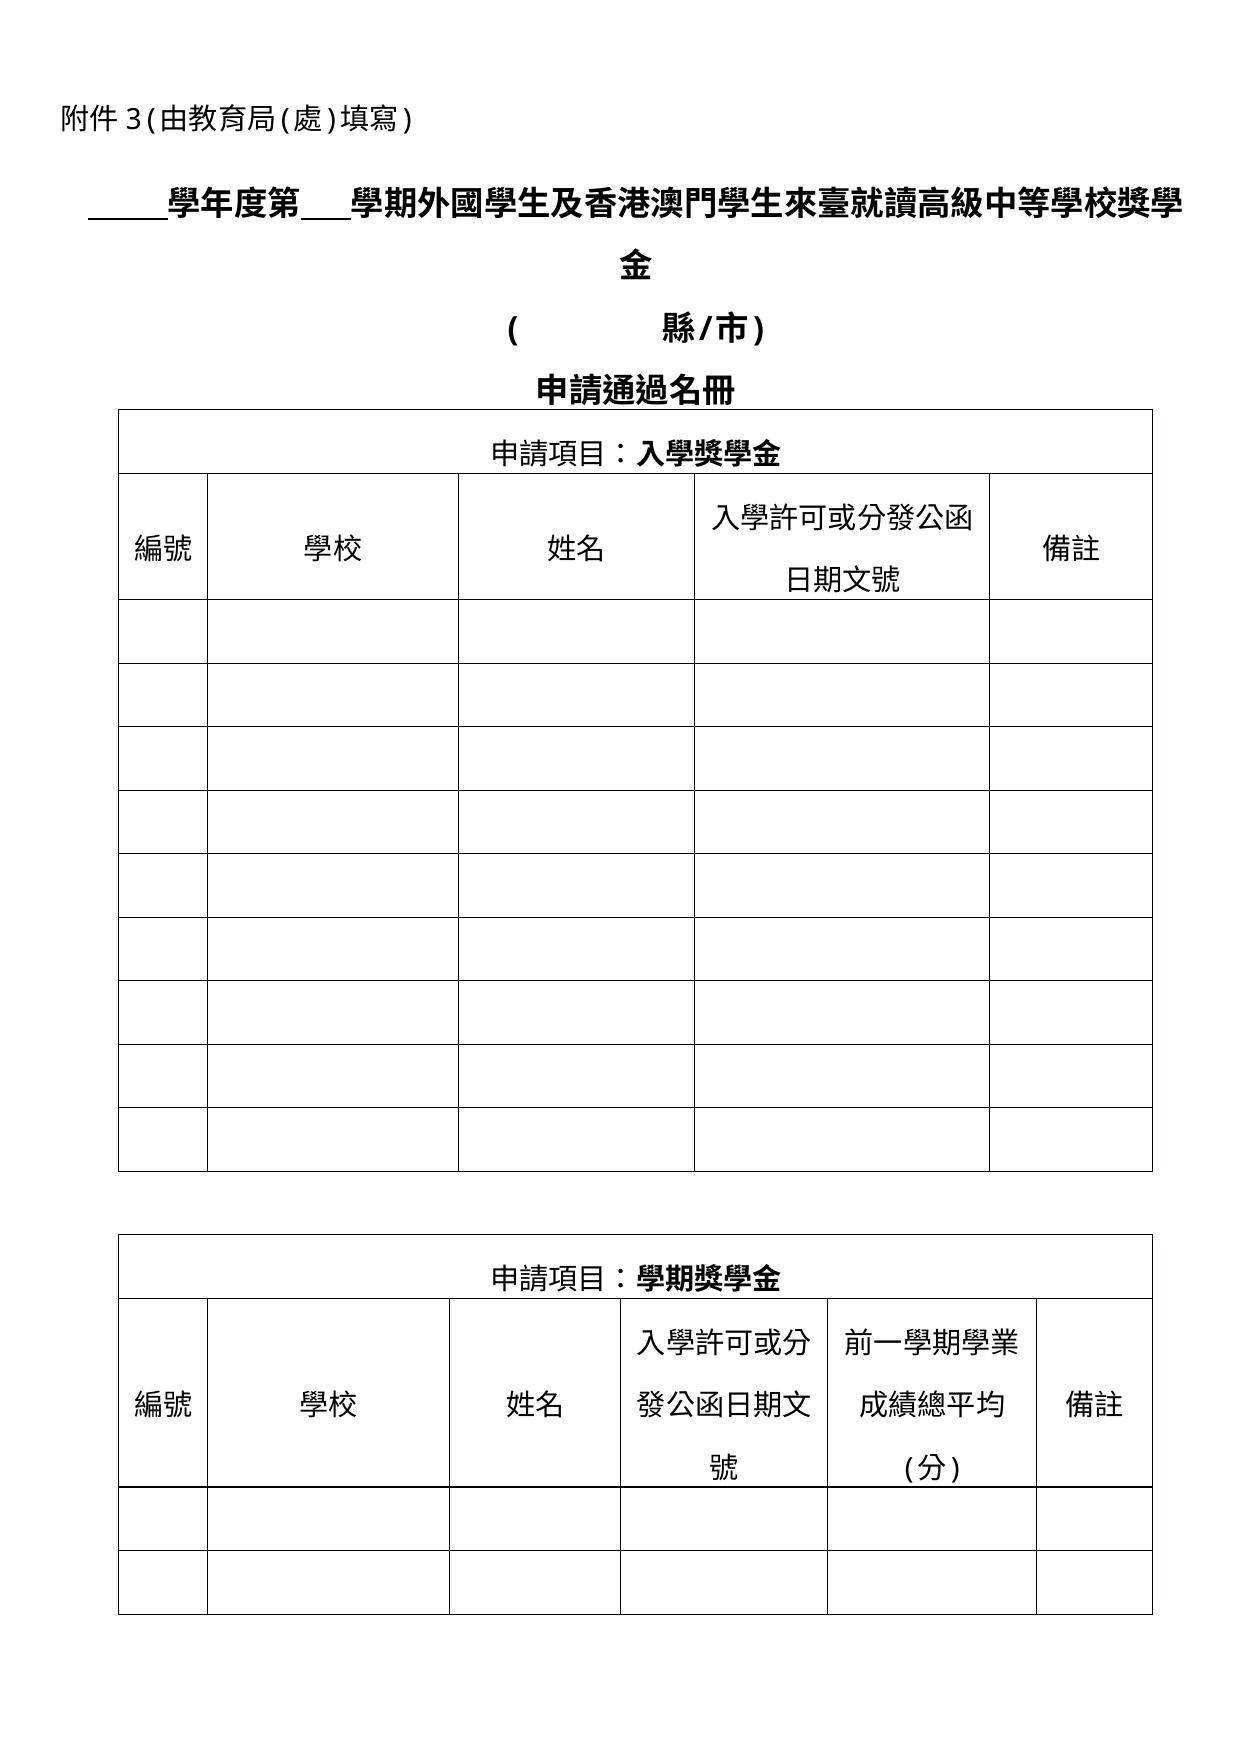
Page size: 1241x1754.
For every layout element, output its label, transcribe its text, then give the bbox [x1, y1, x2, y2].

table_cell [990, 791, 1152, 853]
table_cell [208, 854, 458, 917]
table_cell [990, 1108, 1152, 1171]
table_cell [1037, 1488, 1152, 1550]
table_cell [459, 600, 694, 662]
text 申請通過名冊 [75, 347, 1196, 409]
table_cell 編號 [119, 1299, 207, 1486]
table_cell [695, 918, 989, 980]
table_cell [1037, 1551, 1152, 1613]
table_cell 姓名 [459, 474, 694, 599]
table_cell [695, 1045, 989, 1107]
table_header 申請項目：學期獎學金 [119, 1235, 1152, 1298]
table_cell [990, 1045, 1152, 1107]
table_cell [990, 600, 1152, 662]
table_cell [459, 727, 694, 789]
table_cell [450, 1488, 620, 1550]
table_cell [208, 664, 458, 726]
table_cell 前一學期學業成績總平均(分) [828, 1299, 1036, 1486]
table_cell [459, 1045, 694, 1107]
table_cell [828, 1488, 1036, 1550]
table_cell [119, 981, 207, 1044]
text 附件3(由教育局(處)填寫) [60, 96, 1196, 138]
table_cell 入學許可或分發公函日期文號 [695, 474, 989, 599]
table_cell [695, 791, 989, 853]
table_cell [208, 1551, 449, 1613]
table_cell [695, 854, 989, 917]
table_cell [990, 727, 1152, 789]
table_cell [208, 727, 458, 789]
table_cell [459, 664, 694, 726]
table_cell 備註 [990, 474, 1152, 599]
table_cell [119, 1488, 207, 1550]
table_cell [208, 981, 458, 1044]
table_cell [459, 918, 694, 980]
table_cell [208, 791, 458, 853]
table_cell [695, 1108, 989, 1171]
table_cell [990, 981, 1152, 1044]
table_cell [695, 664, 989, 726]
table_cell 備註 [1037, 1299, 1152, 1486]
table_cell [208, 1488, 449, 1550]
table_cell 學校 [208, 1299, 449, 1486]
table_cell [119, 791, 207, 853]
table_cell [621, 1551, 827, 1613]
table_cell 入學許可或分發公函日期文號 [621, 1299, 827, 1486]
table_header 申請項目：入學獎學金 [119, 410, 1152, 473]
table_cell [119, 727, 207, 789]
text 學年度第 學期外國學生及香港澳門學生來臺就讀高級中等學校獎學金 [75, 159, 1196, 284]
table_cell 編號 [119, 474, 207, 599]
table_cell [695, 981, 989, 1044]
text ( 縣/市) [75, 284, 1196, 347]
table_cell 學校 [208, 474, 458, 599]
table_cell [990, 918, 1152, 980]
table_cell [119, 600, 207, 662]
table_cell [208, 1108, 458, 1171]
table_cell [119, 1551, 207, 1613]
table_cell [459, 791, 694, 853]
table_cell [119, 918, 207, 980]
table_cell [990, 854, 1152, 917]
table_cell [990, 664, 1152, 726]
table_cell [695, 600, 989, 662]
table_cell [208, 600, 458, 662]
table_cell [695, 727, 989, 789]
table_cell [119, 854, 207, 917]
table_cell [450, 1551, 620, 1613]
table_cell [119, 1045, 207, 1107]
table_cell [459, 1108, 694, 1171]
table_cell 姓名 [450, 1299, 620, 1486]
table_cell [208, 1045, 458, 1107]
table_cell [119, 1108, 207, 1171]
table_cell [621, 1488, 827, 1550]
table_cell [208, 918, 458, 980]
table_cell [459, 854, 694, 917]
table_cell [459, 981, 694, 1044]
table_cell [828, 1551, 1036, 1613]
table_cell [119, 664, 207, 726]
